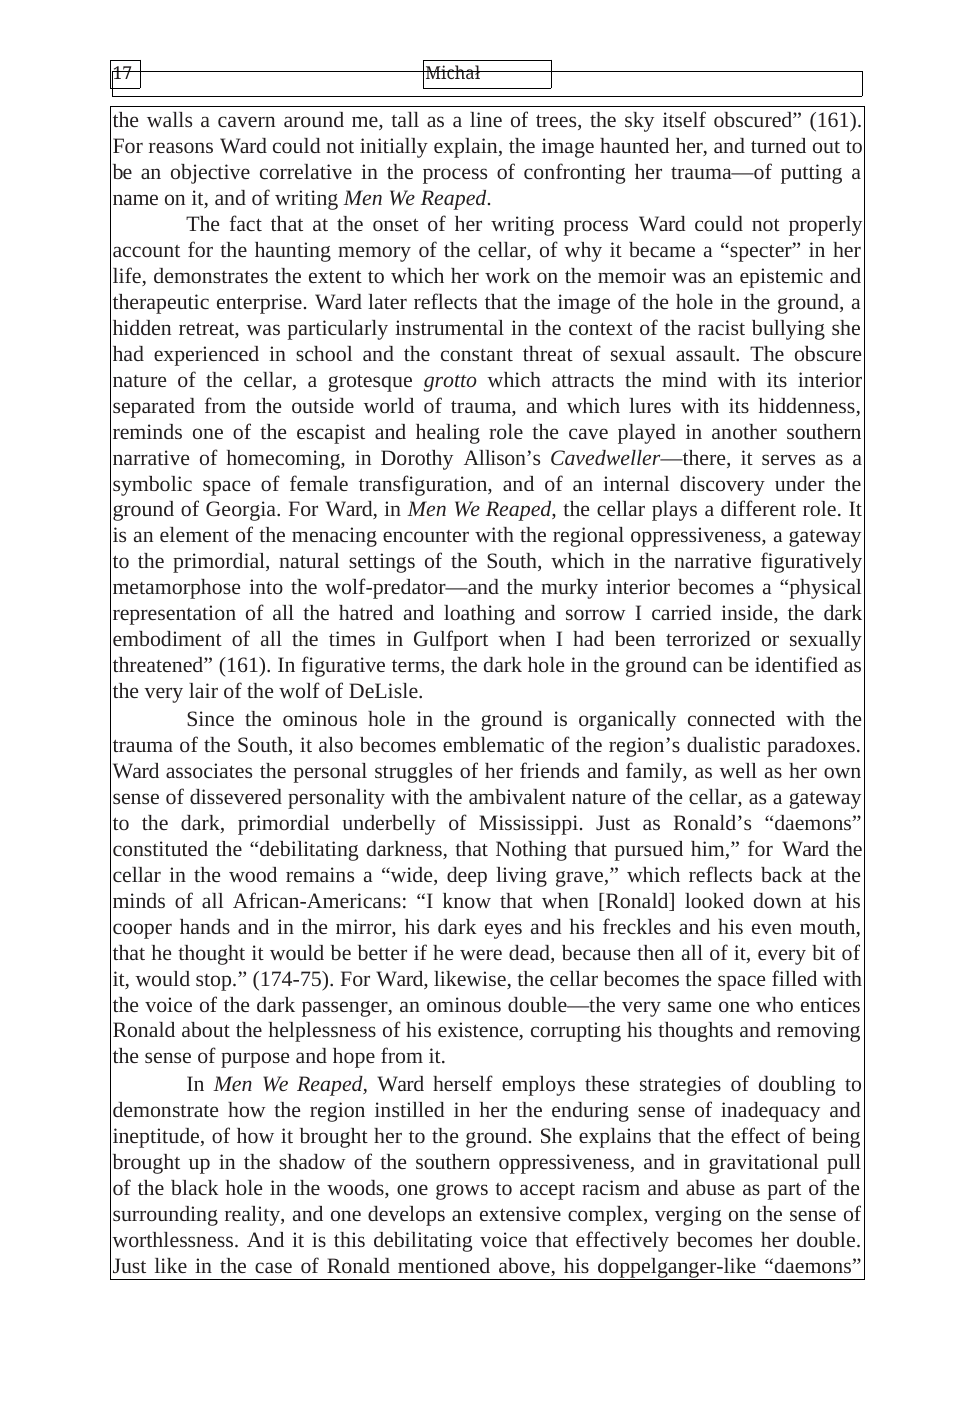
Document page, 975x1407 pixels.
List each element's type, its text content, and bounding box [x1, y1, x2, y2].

text In Men We Reaped, Ward herself employs these strategies of doubling to demonstrate how the region instilled in her the enduring sense of inadequacy and ineptitude, of how it brought her to the ground. She explains that the effect of being brought up in the shadow of the southern oppressiveness, and in gravitational pull of the black hole in the woods, one grows to accept racism and abuse as part of the surrounding reality, and one develops an extensive complex, verging on the sense of worthlessness. And it is this debilitating voice that effectively becomes her double. Just like in the case of Ronald mentioned above, his doppelganger-like “daemons” kept inciting in him to take his own life. As Ward recalls, the very same year she [112, 1071, 862, 1279]
text Michał Choiński [425, 72, 551, 88]
text The fact that at the onset of her writing process Ward could not properly account for the haunting memory of the cellar, of why it became a “specter” in her life, demonstrates the extent to which her work on the memoir was an epistemic and therapeutic enterprise. Ward later reflects that the image of the hole in the ground, a hidden retreat, was particularly instrumental in the context of the racist bullying she had experienced in school and the constant threat of sexual assault. The obscure nature of the cellar, a grotesque grotto which attracts the mind with its interior separated from the outside world of trauma, and which lures with its hiddenness, reminds one of the escapist and healing role the cave played in another southern narrative of homecoming, in Dorothy Allison’s Cavedweller—there, it serves as a symbolic space of female transfiguration, and of an internal discovery under the ground of Georgia. For Ward, in Men We Reaped, the cellar plays a different role. It is an element of the menacing encounter with the regional oppressiveness, a gateway to the primordial, natural settings of the South, which in the narrative figuratively metamorphose into the wolf-predator—and the murky interior becomes a “physical representation of all the hatred and loathing and sorrow I carried inside, the dark embodiment of all the times in Gulfport when I had been terrorized or sexually threatened” (161). In figurative terms, the dark hole in the ground can be identified as the very lair of the wolf of DeLisle. [112, 211, 863, 703]
text 174 [113, 72, 139, 88]
text Michał Choiński [425, 61, 551, 71]
text the walls a cavern around me, tall as a line of trees, the sky itself obscured” (161). For reasons Ward could not initially explain, the image haunted her, and turned out to be an objective correlative in the process of confronting her trauma—of putting a name on it, and of writing Men We Reaped. [112, 107, 863, 210]
text 174 [112, 61, 139, 71]
text Since the ominous hole in the ground is organically connected with the trauma of the South, it also becomes emblematic of the region’s dualistic paradoxes. Ward associates the personal struggles of her friends and family, as well as her own sense of dissevered personality with the ambivalent nature of the cellar, as a gateway to the dark, primordial underbelly of Mississippi. Just as Ronald’s “daemons” constituted the “debilitating darkness, that Nothing that pursued him,” for Ward the cellar in the wood remains a “wide, deep living grave,” which reflects back at the minds of all African-Americans: “I know that when [Ronald] looked down at his cooper hands and in the mirror, his dark eyes and his freckles and his even mouth, that he thought it would be better if he were dead, because then all of it, every bit of it, would stop.” (174-75). For Ward, likewise, the cellar becomes the space filled with the voice of the dark passenger, an ominous double—the very same one who entices Ronald about the helplessness of his existence, corrupting his thoughts and removing the sense of purpose and hope from it. [112, 706, 863, 1069]
